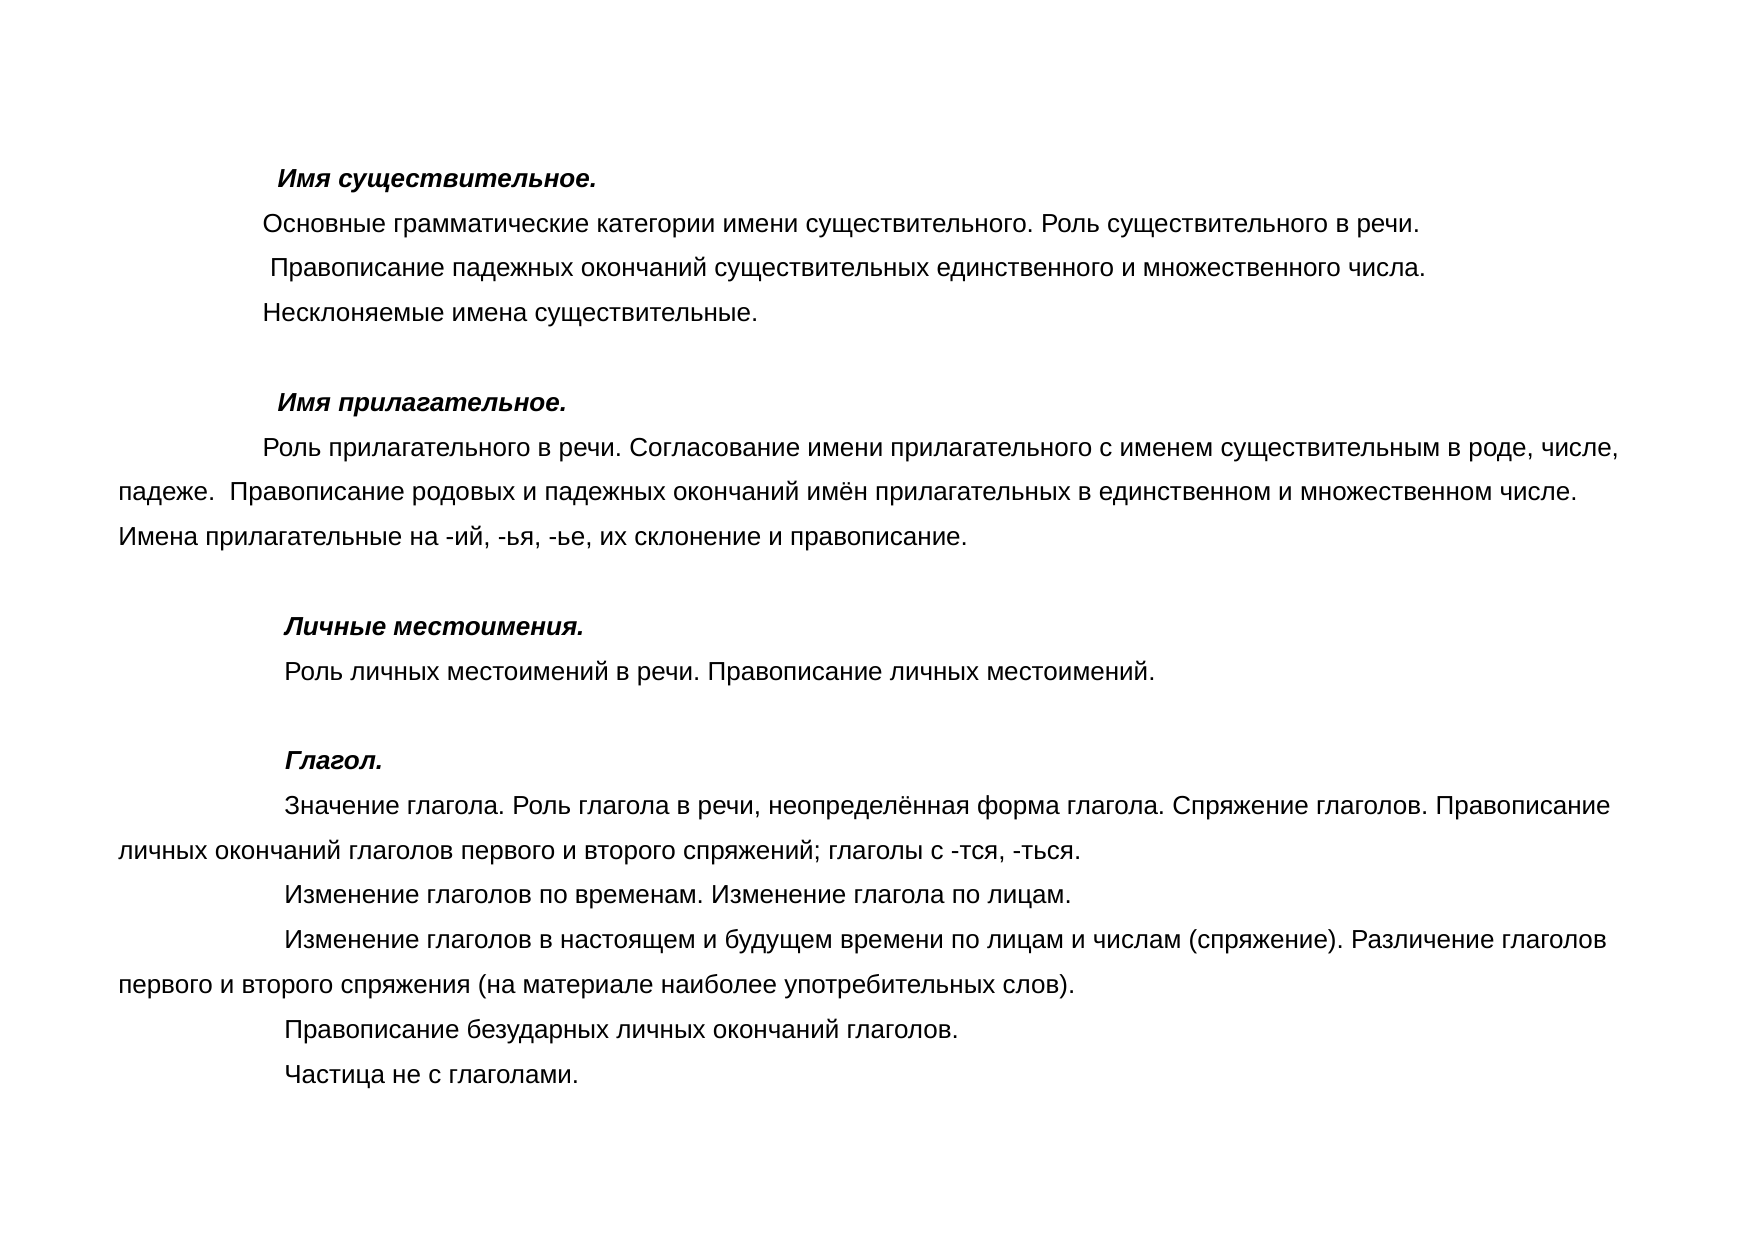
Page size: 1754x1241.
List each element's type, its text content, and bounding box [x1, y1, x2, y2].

text Правописание безударных личных окончаний глаголов. [118, 1014, 1636, 1044]
text Роль прилагательного в речи. Согласование имени прилагательного с именем существительным в роде, числе, падеже. Правописание родовых и падежных окончаний имён прилагательных в единственном и множественном числе. Имена прилагательные на -ий, -ья, -ье, их склонение и правописание. [118, 432, 1636, 551]
text Имя существительное. [118, 163, 1636, 193]
text Частица не с глаголами. [118, 1059, 1636, 1089]
text Имя прилагательное. [118, 387, 1636, 417]
text Значение глагола. Роль глагола в речи, неопределённая форма глагола. Спряжение глаголов. Правописание личных окончаний глаголов первого и второго спряжений; глаголы с -тся, -ться. [118, 790, 1636, 865]
text Роль личных местоимений в речи. Правописание личных местоимений. [118, 656, 1636, 686]
text Правописание падежных окончаний существительных единственного и множественного числа. [118, 252, 1636, 282]
text Несклоняемые имена существительные. [118, 297, 1636, 327]
text Основные грамматические категории имени существительного. Роль существительного в речи. [118, 208, 1636, 238]
text Изменение глаголов в настоящем и будущем времени по лицам и числам (спряжение). Различение глаголов первого и второго спряжения (на материале наиболее употребительных слов). [118, 924, 1636, 999]
text Личные местоимения. [118, 611, 1636, 641]
text Глагол. [118, 745, 1636, 775]
text Изменение глаголов по временам. Изменение глагола по лицам. [118, 879, 1636, 909]
